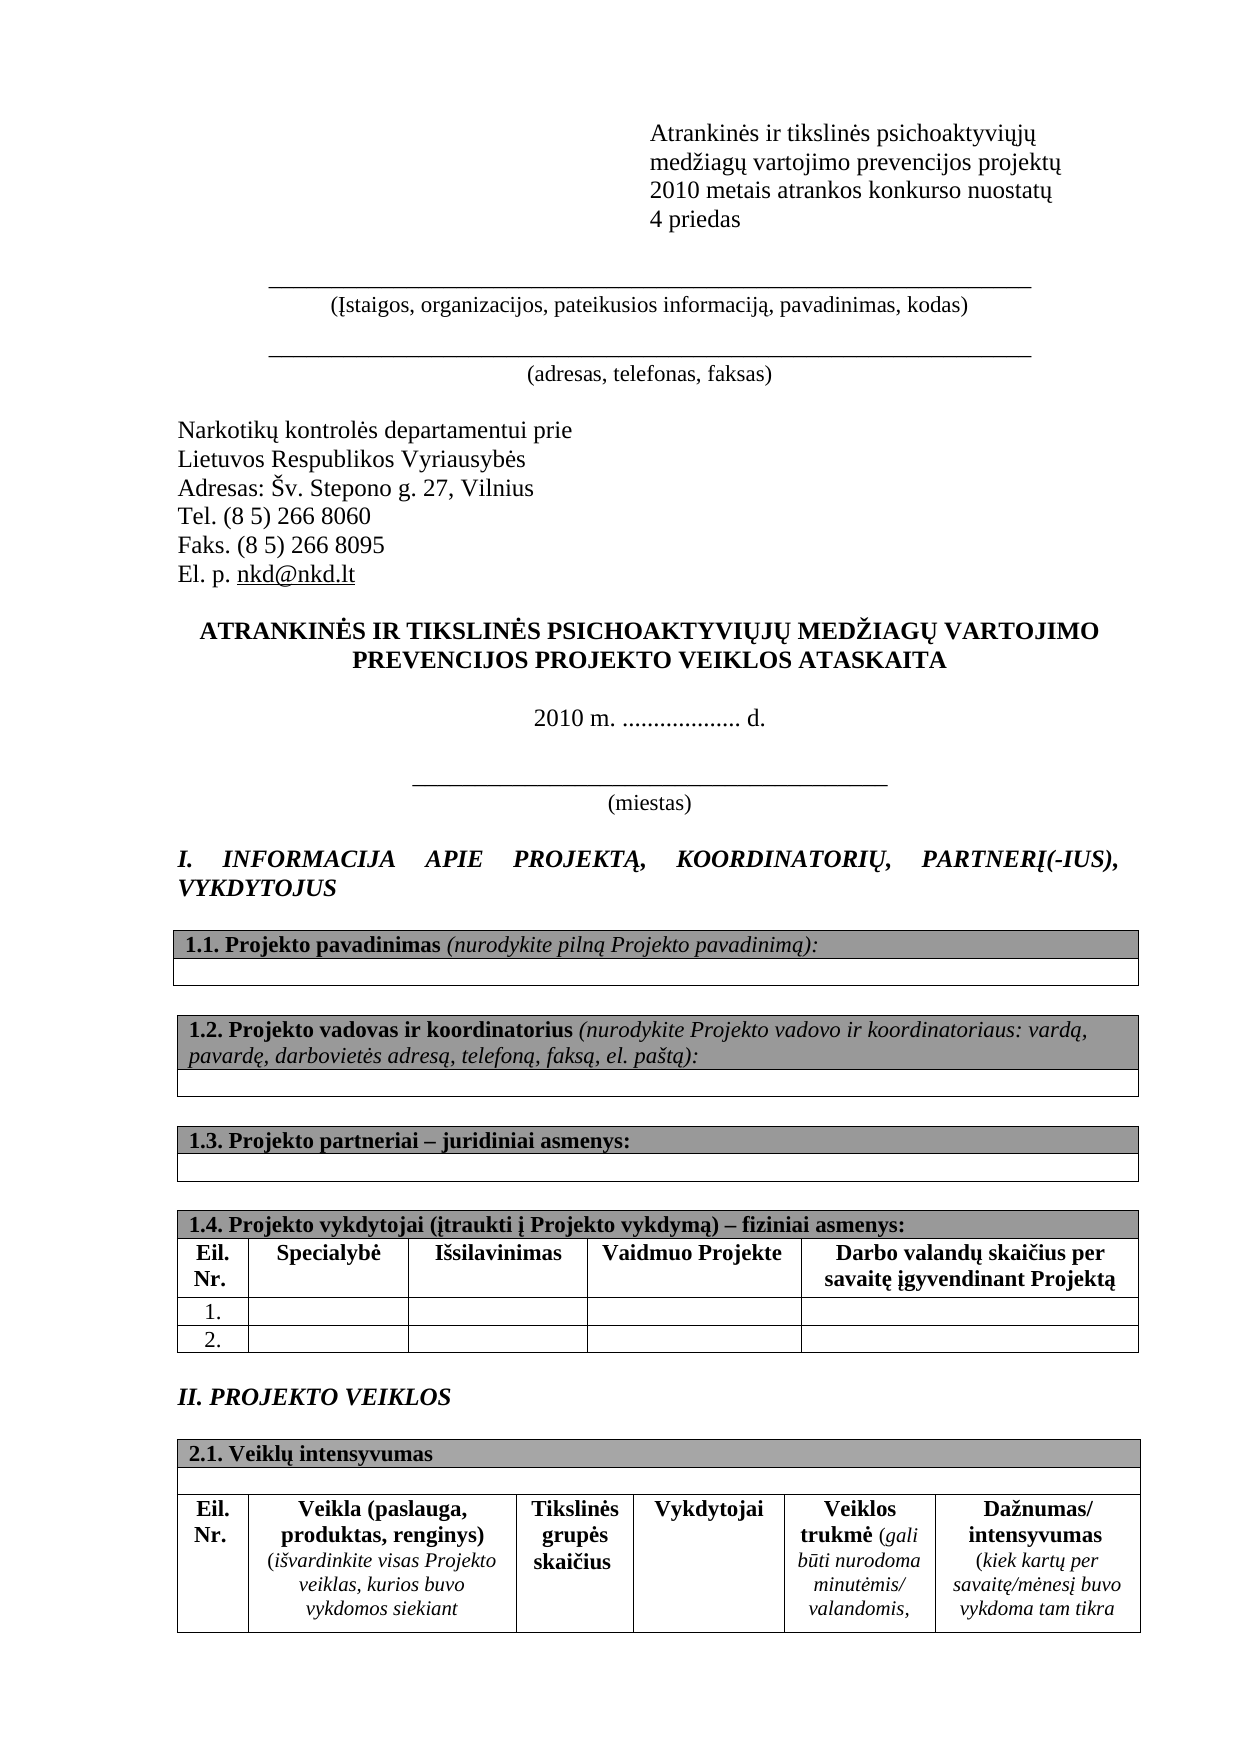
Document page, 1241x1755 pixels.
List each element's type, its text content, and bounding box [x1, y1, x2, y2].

table_cell Eil. Nr. [178, 1495, 248, 1632]
table_cell [802, 1298, 1138, 1325]
table_cell Veiklos trukmė (gali būti nurodoma minutėmis/ valandomis, [785, 1495, 935, 1632]
text Tel. (8 5) 266 8060 [177, 501, 1122, 530]
table_cell [588, 1298, 801, 1325]
text I. INFORMACIJA APIE PROJEKTĄ, KOORDINATORIŲ, PARTNERĮ(-IUS), VYKDYTOJUS [177, 844, 1122, 902]
table_cell [178, 1070, 1138, 1096]
text Narkotikų kontrolės departamentui prie [177, 415, 1122, 444]
text II. PROJEKTO VEIKLOS [177, 1382, 1122, 1411]
text El. p. nkd@nkd.lt [177, 559, 1122, 588]
table_header 1.2. Projekto vadovas ir koordinatorius (nurodykite Projekto vadovo ir koordinatoriaus: vardą, pavardę, darbovietės adresą, telefoną, faksą, el. paštą): [178, 1016, 1138, 1069]
table_cell [588, 1326, 801, 1352]
table_cell [249, 1298, 408, 1325]
text (Įstaigos, organizacijos, pateikusios informaciją, pavadinimas, kodas) [177, 291, 1122, 317]
table_header 1.4. Projekto vykdytojai (įtraukti į Projekto vykdymą) – fiziniai asmenys: [178, 1211, 1138, 1238]
table_cell [174, 959, 1138, 985]
table_cell [409, 1326, 587, 1352]
table_cell Vykdytojai [634, 1495, 784, 1632]
text _____________________________________________________________ [177, 331, 1122, 360]
table_header 2.1. Veiklų intensyvumas [178, 1440, 1140, 1467]
table_cell Eil. Nr. [178, 1239, 248, 1297]
table_cell Tikslinės grupės skaičius [517, 1495, 633, 1632]
text 4 priedas [649, 204, 1122, 233]
text Adresas: Šv. Stepono g. 27, Vilnius [177, 473, 1122, 501]
text Lietuvos Respublikos Vyriausybės [177, 444, 1122, 473]
table_cell Išsilavinimas [409, 1239, 587, 1297]
text Faks. (8 5) 266 8095 [177, 530, 1122, 559]
table_cell Veikla (paslauga, produktas, renginys) (išvardinkite visas Projekto veiklas, kurios buvo vykdomos siekiant [249, 1495, 516, 1632]
text (adresas, telefonas, faksas) [177, 360, 1122, 386]
table_cell Dažnumas/ intensyvumas (kiek kartų per savaitę/mėnesį buvo vykdoma tam tikra [936, 1495, 1140, 1632]
text (miestas) [177, 789, 1122, 815]
table_cell [249, 1326, 408, 1352]
text medžiagų vartojimo prevencijos projektų [649, 147, 1122, 176]
table_cell Specialybė [249, 1239, 408, 1297]
text Atrankinės ir tikslinės psichoaktyviųjų [649, 118, 1122, 147]
text ______________________________________ [177, 760, 1122, 789]
table_header 1.3. Projekto partneriai – juridiniai asmenys: [178, 1127, 1138, 1153]
text 2010 metais atrankos konkurso nuostatų [649, 176, 1122, 204]
table_cell [802, 1326, 1138, 1352]
table_cell 2. [178, 1326, 248, 1352]
table_cell Vaidmuo Projekte [588, 1239, 801, 1297]
table_cell [409, 1298, 587, 1325]
table_cell [178, 1468, 1140, 1494]
table_header 1.1. Projekto pavadinimas (nurodykite pilną Projekto pavadinimą): [174, 931, 1138, 958]
table_cell Darbo valandų skaičius per savaitę įgyvendinant Projektą [802, 1239, 1138, 1297]
table_cell 1. [178, 1298, 248, 1325]
table_cell [178, 1154, 1138, 1181]
text _____________________________________________________________ [177, 262, 1122, 291]
text ATRANKINĖS IR TIKSLINĖS PSICHOAKTYVIŲJŲ MEDŽIAGŲ VARTOJIMO PREVENCIJOS PROJEKTO VEIKLOS ATASKAITA [177, 616, 1122, 674]
text 2010 m. ................... d. [177, 703, 1122, 731]
